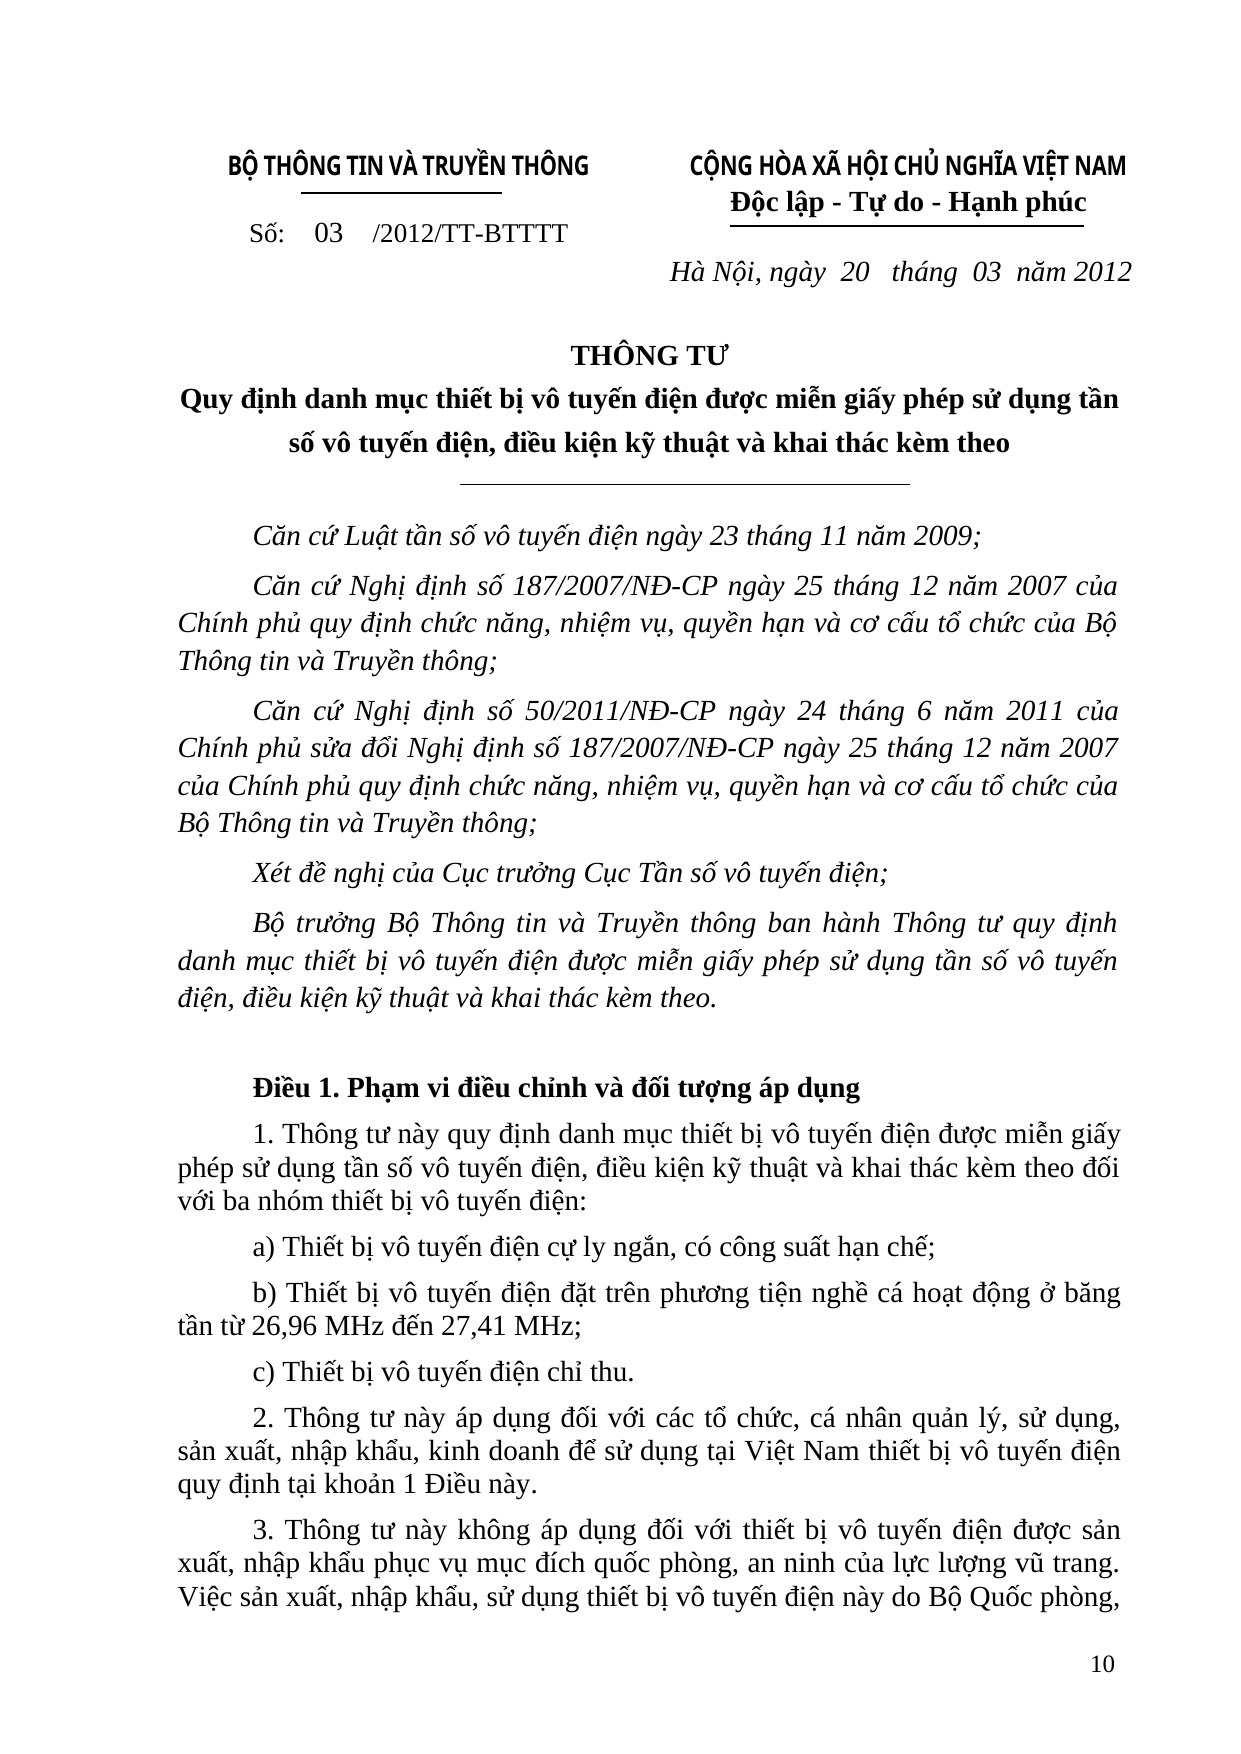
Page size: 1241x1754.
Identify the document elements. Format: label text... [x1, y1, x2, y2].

text Căn cứ Nghị định số 187/2007/NĐ-CP ngày 25 tháng 12 năm 2007 của Chính phủ quy định chức năng, nhiệm vụ, quyền hạn và cơ cấu tổ chức của Bộ Thông tin và Truyền thông; [177, 565, 1122, 677]
text Quy định danh mục thiết bị vô tuyến điện được miễn giấy phép sử dụng tần [177, 384, 1122, 415]
table_header CỘNG HÒA XÃ HỘI CHỦ NGHĨA VIỆT NAM Độc lập - Tự do - Hạnh phúc [640, 147, 1165, 251]
text Căn cứ Luật tần số vô tuyến điện ngày 23 tháng 11 năm 2009; [177, 515, 1122, 552]
text b) Thiết bị vô tuyến điện đặt trên phương tiện nghề cá hoạt động ở băng tần từ 26,96 MHz đến 27,41 MHz; [177, 1275, 1122, 1342]
text 1. Thông tư này quy định danh mục thiết bị vô tuyến điện được miễn giấy phép sử dụng tần số vô tuyến điện, điều kiện kỹ thuật và khai thác kèm theo đối với ba nhóm thiết bị vô tuyến điện: [177, 1117, 1122, 1217]
table_header BỘ THÔNG TIN VÀ TRUYỀN THÔNG [177, 147, 640, 215]
text THÔNG TƯ [177, 340, 1122, 371]
text Xét đề nghị của Cục trưởng Cục Tần số vô tuyến điện; [177, 852, 1122, 890]
text Căn cứ Nghị định số 50/2011/NĐ-CP ngày 24 tháng 6 năm 2011 của Chính phủ sửa đổi Nghị định số 187/2007/NĐ-CP ngày 25 tháng 12 năm 2007 của Chính phủ quy định chức năng, nhiệm vụ, quyền hạn và cơ cấu tổ chức của Bộ Thông tin và Truyền thông; [177, 690, 1122, 840]
table_cell [177, 251, 640, 327]
table_cell Số: 03 /2012/TT-BTTTT [177, 215, 640, 251]
text c) Thiết bị vô tuyến điện chỉ thu. [177, 1354, 1122, 1388]
text 2. Thông tư này áp dụng đối với các tổ chức, cá nhân quản lý, sử dụng, sản xuất, nhập khẩu, kinh doanh để sử dụng tại Việt Nam thiết bị vô tuyến điện quy định tại khoản 1 Điều này. [177, 1400, 1122, 1500]
text Bộ trưởng Bộ Thông tin và Truyền thông ban hành Thông tư quy định danh mục thiết bị vô tuyến điện được miễn giấy phép sử dụng tần số vô tuyến điện, điều kiện kỹ thuật và khai thác kèm theo. [177, 902, 1122, 1015]
subtitle Điều 1. Phạm vi điều chỉnh và đối tượng áp dụng [177, 1071, 1122, 1104]
text a) Thiết bị vô tuyến điện cự ly ngắn, có công suất hạn chế; [177, 1229, 1122, 1263]
text số vô tuyến điện, điều kiện kỹ thuật và khai thác kèm theo [177, 427, 1122, 459]
text 3. Thông tư này không áp dụng đối với thiết bị vô tuyến điện được sản xuất, nhập khẩu phục vụ mục đích quốc phòng, an ninh của lực lượng vũ trang. Việc sản xuất, nhập khẩu, sử dụng thiết bị vô tuyến điện này do Bộ Quốc phòng, [177, 1513, 1122, 1613]
table_cell Hà Nội, ngày 20 tháng 03 năm 2012 [640, 251, 1165, 327]
